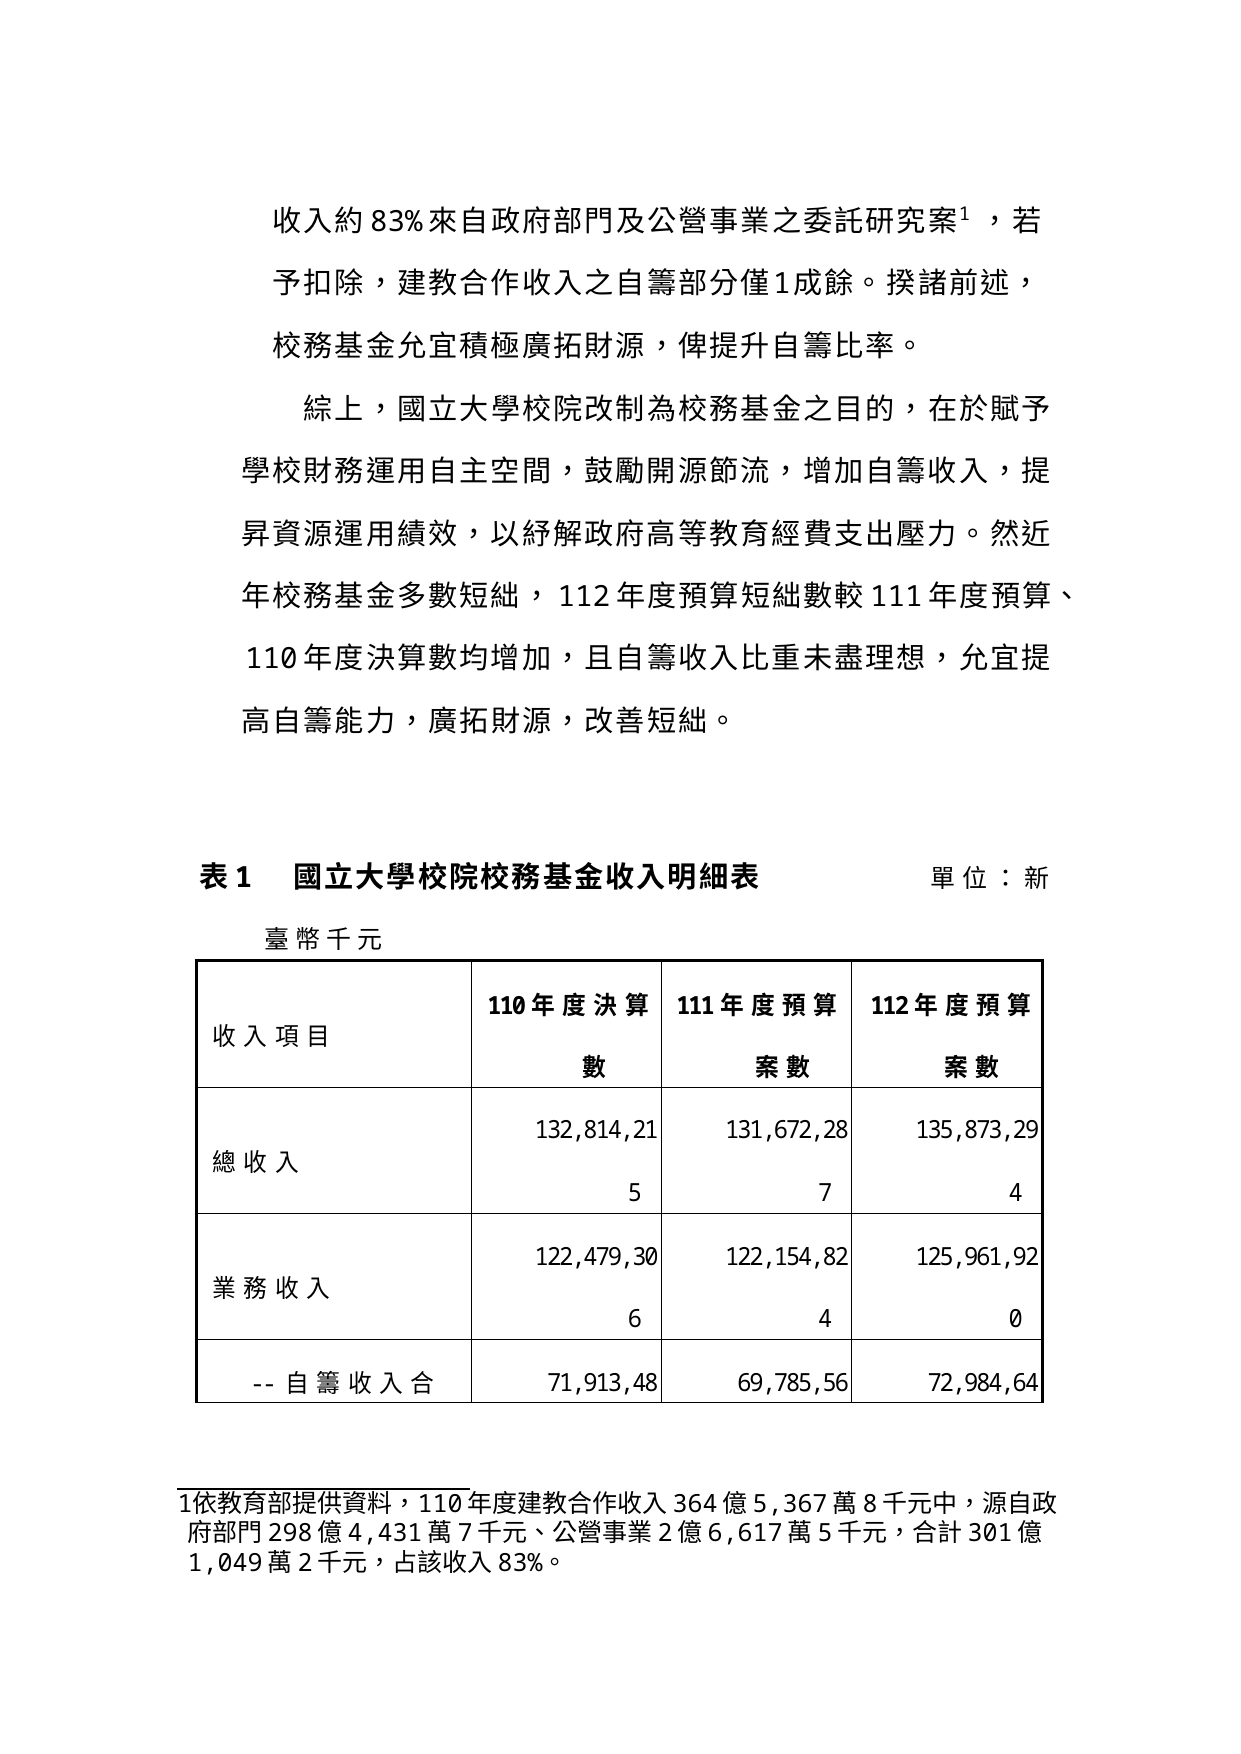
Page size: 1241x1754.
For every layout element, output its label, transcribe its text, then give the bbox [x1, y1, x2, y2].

table_cell 69,785,56 [662, 1340, 851, 1402]
text 表1 國立大學校院校務基金收入明細表 單位：新臺幣千元 [177, 833, 1063, 958]
table_cell 總收入 [198, 1088, 471, 1213]
table_header 111年度預算案數 [662, 962, 851, 1087]
table_cell 122,154,824 [662, 1214, 851, 1339]
table_cell 122,479,306 [472, 1214, 661, 1339]
table_cell 125,961,920 [852, 1214, 1041, 1339]
table_cell 131,672,287 [662, 1088, 851, 1213]
table_header 收入項目 [198, 962, 471, 1087]
table_cell 135,873,294 [852, 1088, 1041, 1213]
text 收入約83%來自政府部門及公營事業之委託研究案，若予扣除，建教合作收入之自籌部分僅1成餘。揆諸前述，校務基金允宜積極廣拓財源，俾提升自籌比率。 [266, 177, 1063, 365]
table_cell 71,913,48 [472, 1340, 661, 1402]
text 依教育部提供資料，110年度建教合作收入364億5,367萬8千元中，源自政府部門298億4,431萬7千元、公營事業2億6,617萬5千元，合計301億1,049萬2千元，占該收入83%。 [177, 1489, 1063, 1577]
table_header 112年度預算案數 [852, 962, 1041, 1087]
table_header 110年度決算數 [472, 962, 661, 1087]
table_cell 132,814,215 [472, 1088, 661, 1213]
table_cell --自籌收入合 [198, 1340, 471, 1402]
table_cell 業務收入 [198, 1214, 471, 1339]
text 綜上，國立大學校院改制為校務基金之目的，在於賦予學校財務運用自主空間，鼓勵開源節流，增加自籌收入，提昇資源運用績效，以紓解政府高等教育經費支出壓力。然近年校務基金多數短絀，112年度預算短絀數較111年度預算、110年度決算數均增加，且自籌收入比重未盡理想，允宜提高自籌能力，廣拓財源，改善短絀。 [236, 365, 1063, 740]
table_cell 72,984,64 [852, 1340, 1041, 1402]
